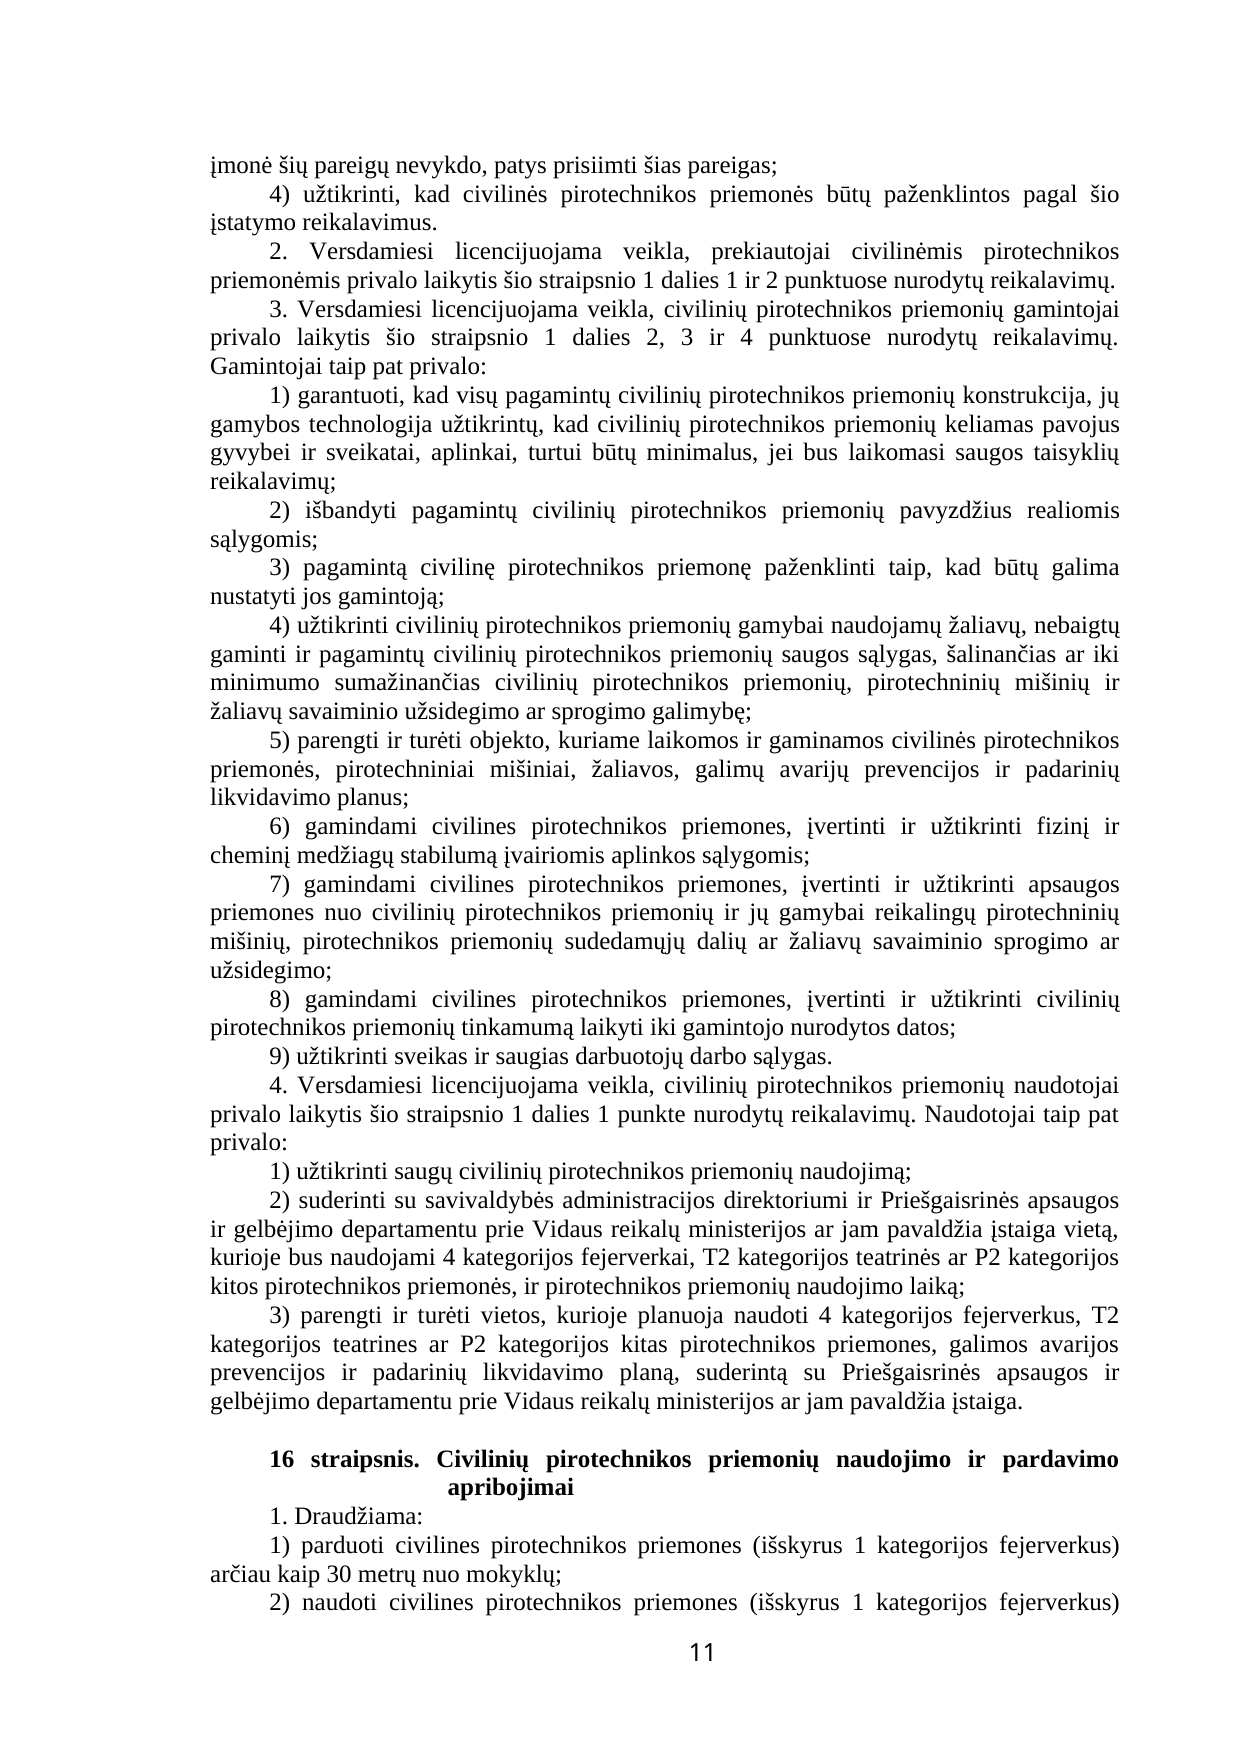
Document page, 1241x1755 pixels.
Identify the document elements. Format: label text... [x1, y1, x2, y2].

text 7) gamindami civilines pirotechnikos priemones, įvertinti ir užtikrinti apsaugos priemones nuo civilinių pirotechnikos priemonių ir jų gamybai reikalingų pirotechninių mišinių, pirotechnikos priemonių sudedamųjų dalių ar žaliavų savaiminio sprogimo ar užsidegimo; [210, 869, 1120, 984]
text 5) parengti ir turėti objekto, kuriame laikomos ir gaminamos civilinės pirotechnikos priemonės, pirotechniniai mišiniai, žaliavos, galimų avarijų prevencijos ir padarinių likvidavimo planus; [210, 725, 1120, 811]
text 4) užtikrinti civilinių pirotechnikos priemonių gamybai naudojamų žaliavų, nebaigtų gaminti ir pagamintų civilinių pirotechnikos priemonių saugos sąlygas, šalinančias ar iki minimumo sumažinančias civilinių pirotechnikos priemonių, pirotechninių mišinių ir žaliavų savaiminio užsidegimo ar sprogimo galimybę; [210, 610, 1120, 725]
text 3. Versdamiesi licencijuojama veikla, civilinių pirotechnikos priemonių gamintojai privalo laikytis šio straipsnio 1 dalies 2, 3 ir 4 punktuose nurodytų reikalavimų. Gamintojai taip pat privalo: [210, 294, 1120, 380]
text 1) parduoti civilines pirotechnikos priemones (išskyrus 1 kategorijos fejerverkus) arčiau kaip 30 metrų nuo mokyklų; [210, 1530, 1120, 1587]
text 1. Draudžiama: [210, 1501, 1120, 1530]
text 1) užtikrinti saugų civilinių pirotechnikos priemonių naudojimą; [210, 1156, 1120, 1185]
text 4. Versdamiesi licencijuojama veikla, civilinių pirotechnikos priemonių naudotojai privalo laikytis šio straipsnio 1 dalies 1 punkte nurodytų reikalavimų. Naudotojai taip pat privalo: [210, 1070, 1120, 1156]
text 1) garantuoti, kad visų pagamintų civilinių pirotechnikos priemonių konstrukcija, jų gamybos technologija užtikrintų, kad civilinių pirotechnikos priemonių keliamas pavojus gyvybei ir sveikatai, aplinkai, turtui būtų minimalus, jei bus laikomasi saugos taisyklių reikalavimų; [210, 380, 1120, 495]
text 2) naudoti civilines pirotechnikos priemones (išskyrus 1 kategorijos fejerverkus) [210, 1587, 1120, 1616]
text 2) suderinti su savivaldybės administracijos direktoriumi ir Priešgaisrinės apsaugos ir gelbėjimo departamentu prie Vidaus reikalų ministerijos ar jam pavaldžia įstaiga vietą, kurioje bus naudojami 4 kategorijos fejerverkai, T2 kategorijos teatrinės ar P2 kategorijos kitos pirotechnikos priemonės, ir pirotechnikos priemonių naudojimo laiką; [210, 1185, 1120, 1300]
text 2. Versdamiesi licencijuojama veikla, prekiautojai civilinėmis pirotechnikos priemonėmis privalo laikytis šio straipsnio 1 dalies 1 ir 2 punktuose nurodytų reikalavimų. [210, 236, 1120, 294]
text 3) parengti ir turėti vietos, kurioje planuoja naudoti 4 kategorijos fejerverkus, T2 kategorijos teatrines ar P2 kategorijos kitas pirotechnikos priemones, galimos avarijos prevencijos ir padarinių likvidavimo planą, suderintą su Priešgaisrinės apsaugos ir gelbėjimo departamentu prie Vidaus reikalų ministerijos ar jam pavaldžia įstaiga. [210, 1300, 1120, 1415]
text 3) pagamintą civilinę pirotechnikos priemonę paženklinti taip, kad būtų galima nustatyti jos gamintoją; [210, 552, 1120, 610]
text 9) užtikrinti sveikas ir saugias darbuotojų darbo sąlygas. [210, 1041, 1120, 1070]
text 2) išbandyti pagamintų civilinių pirotechnikos priemonių pavyzdžius realiomis sąlygomis; [210, 495, 1120, 552]
text 16 straipsnis. Civilinių pirotechnikos priemonių naudojimo ir pardavimo apribojimai [269, 1444, 1120, 1501]
text 4) užtikrinti, kad civilinės pirotechnikos priemonės būtų paženklintos pagal šio įstatymo reikalavimus. [210, 179, 1120, 236]
text įmonė šių pareigų nevykdo, patys prisiimti šias pareigas; [210, 150, 1120, 179]
text 8) gamindami civilines pirotechnikos priemones, įvertinti ir užtikrinti civilinių pirotechnikos priemonių tinkamumą laikyti iki gamintojo nurodytos datos; [210, 984, 1120, 1041]
text 6) gamindami civilines pirotechnikos priemones, įvertinti ir užtikrinti fizinį ir cheminį medžiagų stabilumą įvairiomis aplinkos sąlygomis; [210, 811, 1120, 869]
